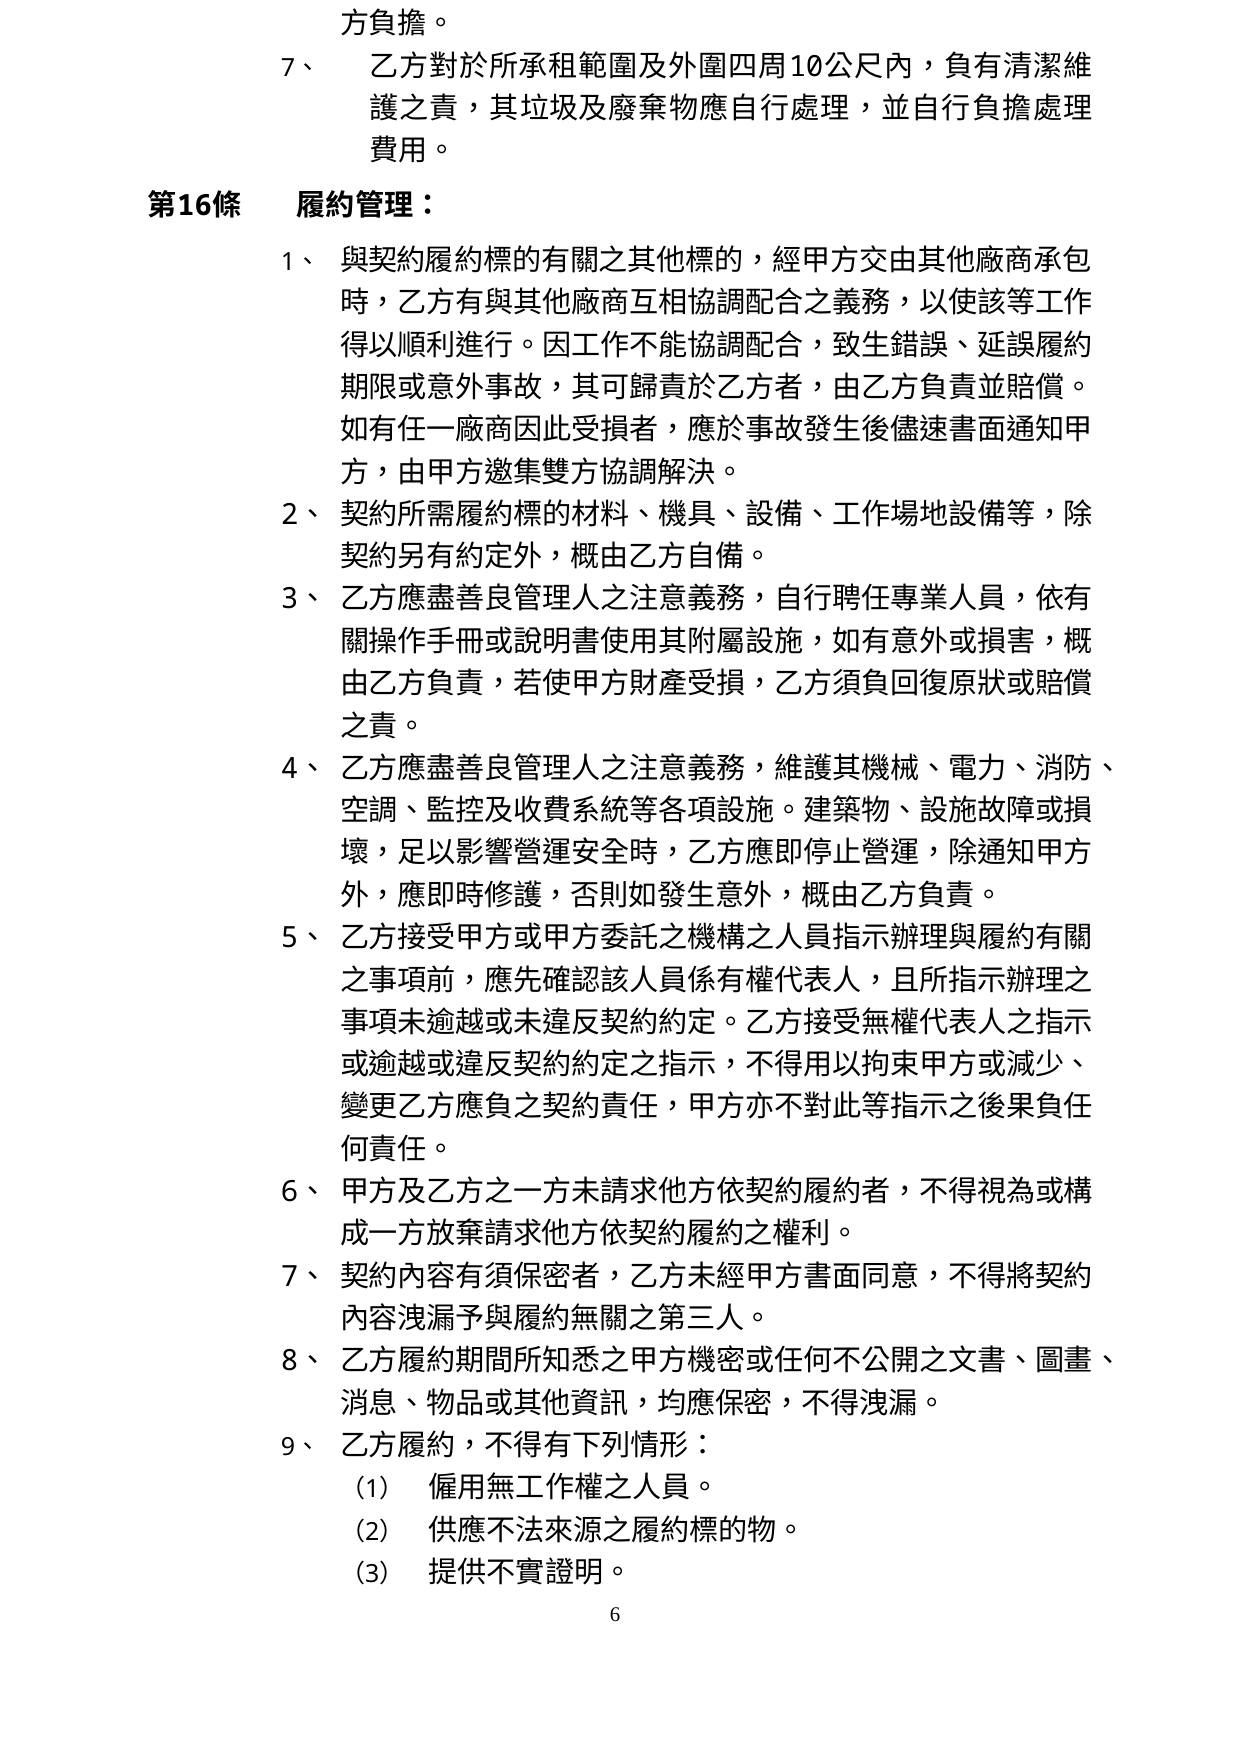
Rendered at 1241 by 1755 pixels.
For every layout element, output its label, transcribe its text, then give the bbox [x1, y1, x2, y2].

list 履約管理： [148, 182, 1093, 224]
list 契約所需履約標的材料、機具、設備、工作場地設備等，除契約另有約定外，概由乙方自備。 [281, 490, 1093, 575]
list 僱用無工作權之人員。 [340, 1464, 1093, 1506]
list 提供不實證明。 [340, 1548, 1093, 1591]
list 乙方履約，不得有下列情形： [281, 1422, 1093, 1464]
list 乙方應盡善良管理人之注意義務，維護其機械、電力、消防、空調、監控及收費系統等各項設施。建築物、設施故障或損壞，足以影響營運安全時，乙方應即停止營運，除通知甲方外，應即時修護，否則如發生意外，概由乙方負責。 [281, 744, 1093, 914]
list 乙方應盡善良管理人之注意義務，自行聘任專業人員，依有關操作手冊或說明書使用其附屬設施，如有意外或損害，概由乙方負責，若使甲方財產受損，乙方須負回復原狀或賠償之責。 [281, 575, 1093, 744]
list 甲方及乙方之一方未請求他方依契約履約者，不得視為或構成一方放棄請求他方依契約履約之權利。 [281, 1167, 1093, 1252]
list 與契約履約標的有關之其他標的，經甲方交由其他廠商承包時，乙方有與其他廠商互相協調配合之義務，以使該等工作得以順利進行。因工作不能協調配合，致生錯誤、延誤履約期限或意外事故，其可歸責於乙方者，由乙方負責並賠償。如有任一廠商因此受損者，應於事故發生後儘速書面通知甲方，由甲方邀集雙方協調解決。 [281, 237, 1093, 490]
list 乙方對於所承租範圍及外圍四周10公尺內，負有清潔維護之責，其垃圾及廢棄物應自行處理，並自行負擔處理費用。 [281, 42, 1093, 169]
list 租賃期間乙方應隨時接受甲方之督導、查核或了解營運或維護情形。若甲方通知乙方需改善之處，乙方應於7日內改善；乙方不於期限內改善，甲方得令第3人改善，其費用均由乙方負擔。 [281, 0, 1093, 42]
list 供應不法來源之履約標的物。 [340, 1506, 1093, 1548]
list 契約內容有須保密者，乙方未經甲方書面同意，不得將契約內容洩漏予與履約無關之第三人。 [281, 1252, 1093, 1337]
list 乙方履約期間所知悉之甲方機密或任何不公開之文書、圖畫、消息、物品或其他資訊，均應保密，不得洩漏。 [281, 1337, 1093, 1422]
list 乙方接受甲方或甲方委託之機構之人員指示辦理與履約有關之事項前，應先確認該人員係有權代表人，且所指示辦理之事項未逾越或未違反契約約定。乙方接受無權代表人之指示或逾越或違反契約約定之指示，不得用以拘束甲方或減少、變更乙方應負之契約責任，甲方亦不對此等指示之後果負任何責任。 [281, 914, 1093, 1167]
